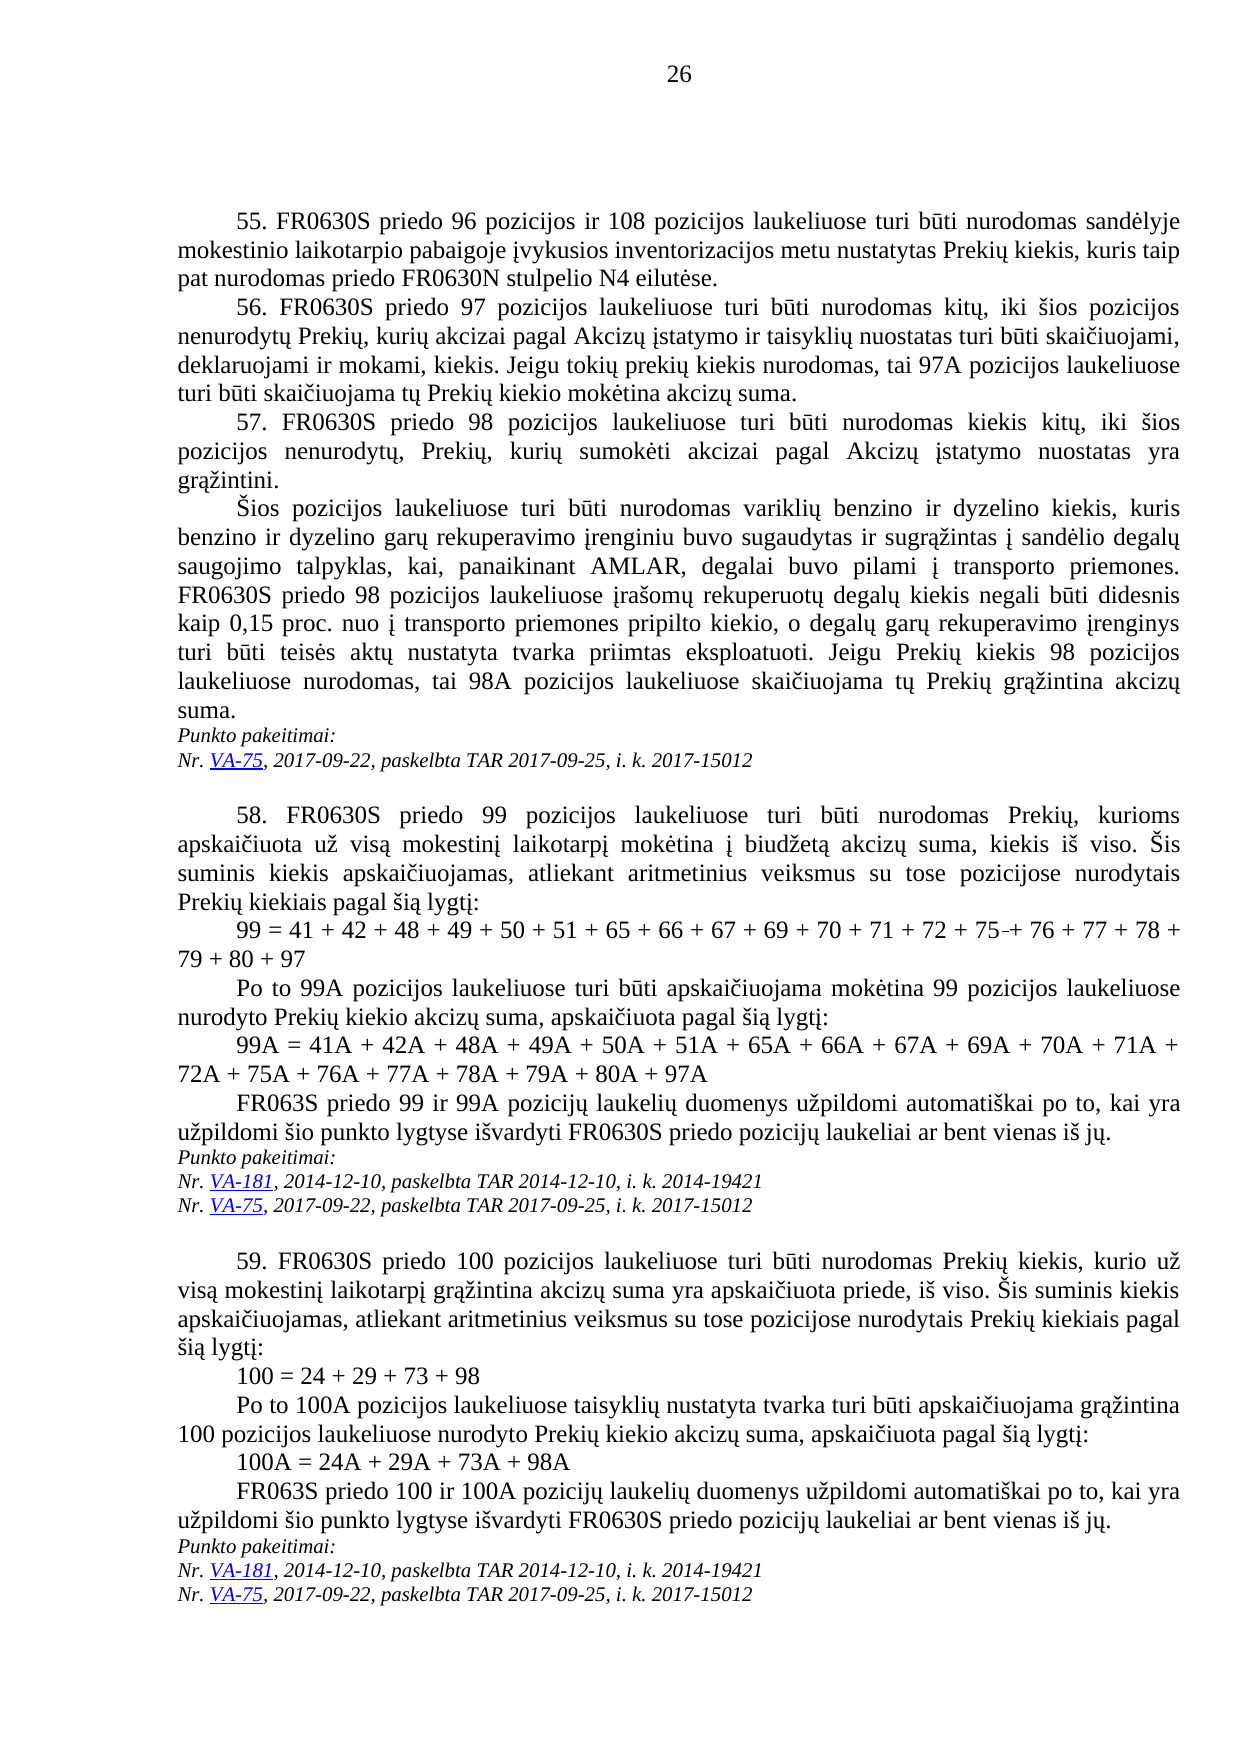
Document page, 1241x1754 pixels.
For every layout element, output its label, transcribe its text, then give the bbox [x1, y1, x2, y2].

text Nr. VA-181, 2014-12-10, paskelbta TAR 2014-12-10, i. k. 2014-19421 [177, 1558, 1181, 1582]
text Nr. VA-75, 2017-09-22, paskelbta TAR 2017-09-25, i. k. 2017-15012 [177, 747, 1181, 772]
text 99 = 41 + 42 + 48 + 49 + 50 + 51 + 65 + 66 + 67 + 69 + 70 + 71 + 72 + 75 + 76 + 77 + 78 + 79 + 80 + 97 [177, 915, 1181, 973]
text Nr. VA-75, 2017-09-22, paskelbta TAR 2017-09-25, i. k. 2017-15012 [177, 1193, 1181, 1217]
text Punkto pakeitimai: [177, 723, 1181, 747]
text 59. FR0630S priedo 100 pozicijos laukeliuose turi būti nurodomas Prekių kiekis, kurio už visą mokestinį laikotarpį grąžintina akcizų suma yra apskaičiuota priede, iš viso. Šis suminis kiekis apskaičiuojamas, atliekant aritmetinius veiksmus su tose pozicijose nurodytais Prekių kiekiais pagal šią lygtį: [177, 1246, 1181, 1361]
text Po to 99A pozicijos laukeliuose turi būti apskaičiuojama mokėtina 99 pozicijos laukeliuose nurodyto Prekių kiekio akcizų suma, apskaičiuota pagal šią lygtį: [177, 973, 1181, 1030]
text Šios pozicijos laukeliuose turi būti nurodomas variklių benzino ir dyzelino kiekis, kuris benzino ir dyzelino garų rekuperavimo įrenginiu buvo sugaudytas ir sugrąžintas į sandėlio degalų saugojimo talpyklas, kai, panaikinant AMLAR, degalai buvo pilami į transporto priemones. FR0630S priedo 98 pozicijos laukeliuose įrašomų rekuperuotų degalų kiekis negali būti didesnis kaip 0,15 proc. nuo į transporto priemones pripilto kiekio, o degalų garų rekuperavimo įrenginys turi būti teisės aktų nustatyta tvarka priimtas eksploatuoti. Jeigu Prekių kiekis 98 pozicijos laukeliuose nurodomas, tai 98A pozicijos laukeliuose skaičiuojama tų Prekių grąžintina akcizų suma. [177, 493, 1181, 723]
text FR063S priedo 99 ir 99A pozicijų laukelių duomenys užpildomi automatiškai po to, kai yra užpildomi šio punkto lygtyse išvardyti FR0630S priedo pozicijų laukeliai ar bent vienas iš jų. [177, 1088, 1181, 1145]
text Po to 100A pozicijos laukeliuose taisyklių nustatyta tvarka turi būti apskaičiuojama grąžintina 100 pozicijos laukeliuose nurodyto Prekių kiekio akcizų suma, apskaičiuota pagal šią lygtį: [177, 1390, 1181, 1447]
text 100A = 24A + 29A + 73A + 98A [177, 1447, 1181, 1476]
text 58. FR0630S priedo 99 pozicijos laukeliuose turi būti nurodomas Prekių, kurioms apskaičiuota už visą mokestinį laikotarpį mokėtina į biudžetą akcizų suma, kiekis iš viso. Šis suminis kiekis apskaičiuojamas, atliekant aritmetinius veiksmus su tose pozicijose nurodytais Prekių kiekiais pagal šią lygtį: [177, 800, 1181, 915]
text Punkto pakeitimai: [177, 1145, 1181, 1169]
text FR063S priedo 100 ir 100A pozicijų laukelių duomenys užpildomi automatiškai po to, kai yra užpildomi šio punkto lygtyse išvardyti FR0630S priedo pozicijų laukeliai ar bent vienas iš jų. [177, 1476, 1181, 1534]
text 99A = 41A + 42A + 48A + 49A + 50A + 51A + 65A + 66A + 67A + 69A + 70A + 71A + 72A + 75A + 76A + 77A + 78A + 79A + 80A + 97A [177, 1030, 1181, 1088]
text Nr. VA-75, 2017-09-22, paskelbta TAR 2017-09-25, i. k. 2017-15012 [177, 1582, 1181, 1606]
text 56. FR0630S priedo 97 pozicijos laukeliuose turi būti nurodomas kitų, iki šios pozicijos nenurodytų Prekių, kurių akcizai pagal Akcizų įstatymo ir taisyklių nuostatas turi būti skaičiuojami, deklaruojami ir mokami, kiekis. Jeigu tokių prekių kiekis nurodomas, tai 97A pozicijos laukeliuose turi būti skaičiuojama tų Prekių kiekio mokėtina akcizų suma. [177, 292, 1181, 407]
text 55. FR0630S priedo 96 pozicijos ir 108 pozicijos laukeliuose turi būti nurodomas sandėlyje mokestinio laikotarpio pabaigoje įvykusios inventorizacijos metu nustatytas Prekių kiekis, kuris taip pat nurodomas priedo FR0630N stulpelio N4 eilutėse. [177, 206, 1181, 292]
text 57. FR0630S priedo 98 pozicijos laukeliuose turi būti nurodomas kiekis kitų, iki šios pozicijos nenurodytų, Prekių, kurių sumokėti akcizai pagal Akcizų įstatymo nuostatas yra grąžintini. [177, 407, 1181, 493]
text Punkto pakeitimai: [177, 1534, 1181, 1558]
text Nr. VA-181, 2014-12-10, paskelbta TAR 2014-12-10, i. k. 2014-19421 [177, 1169, 1181, 1193]
text 100 = 24 + 29 + 73 + 98 [177, 1361, 1181, 1390]
